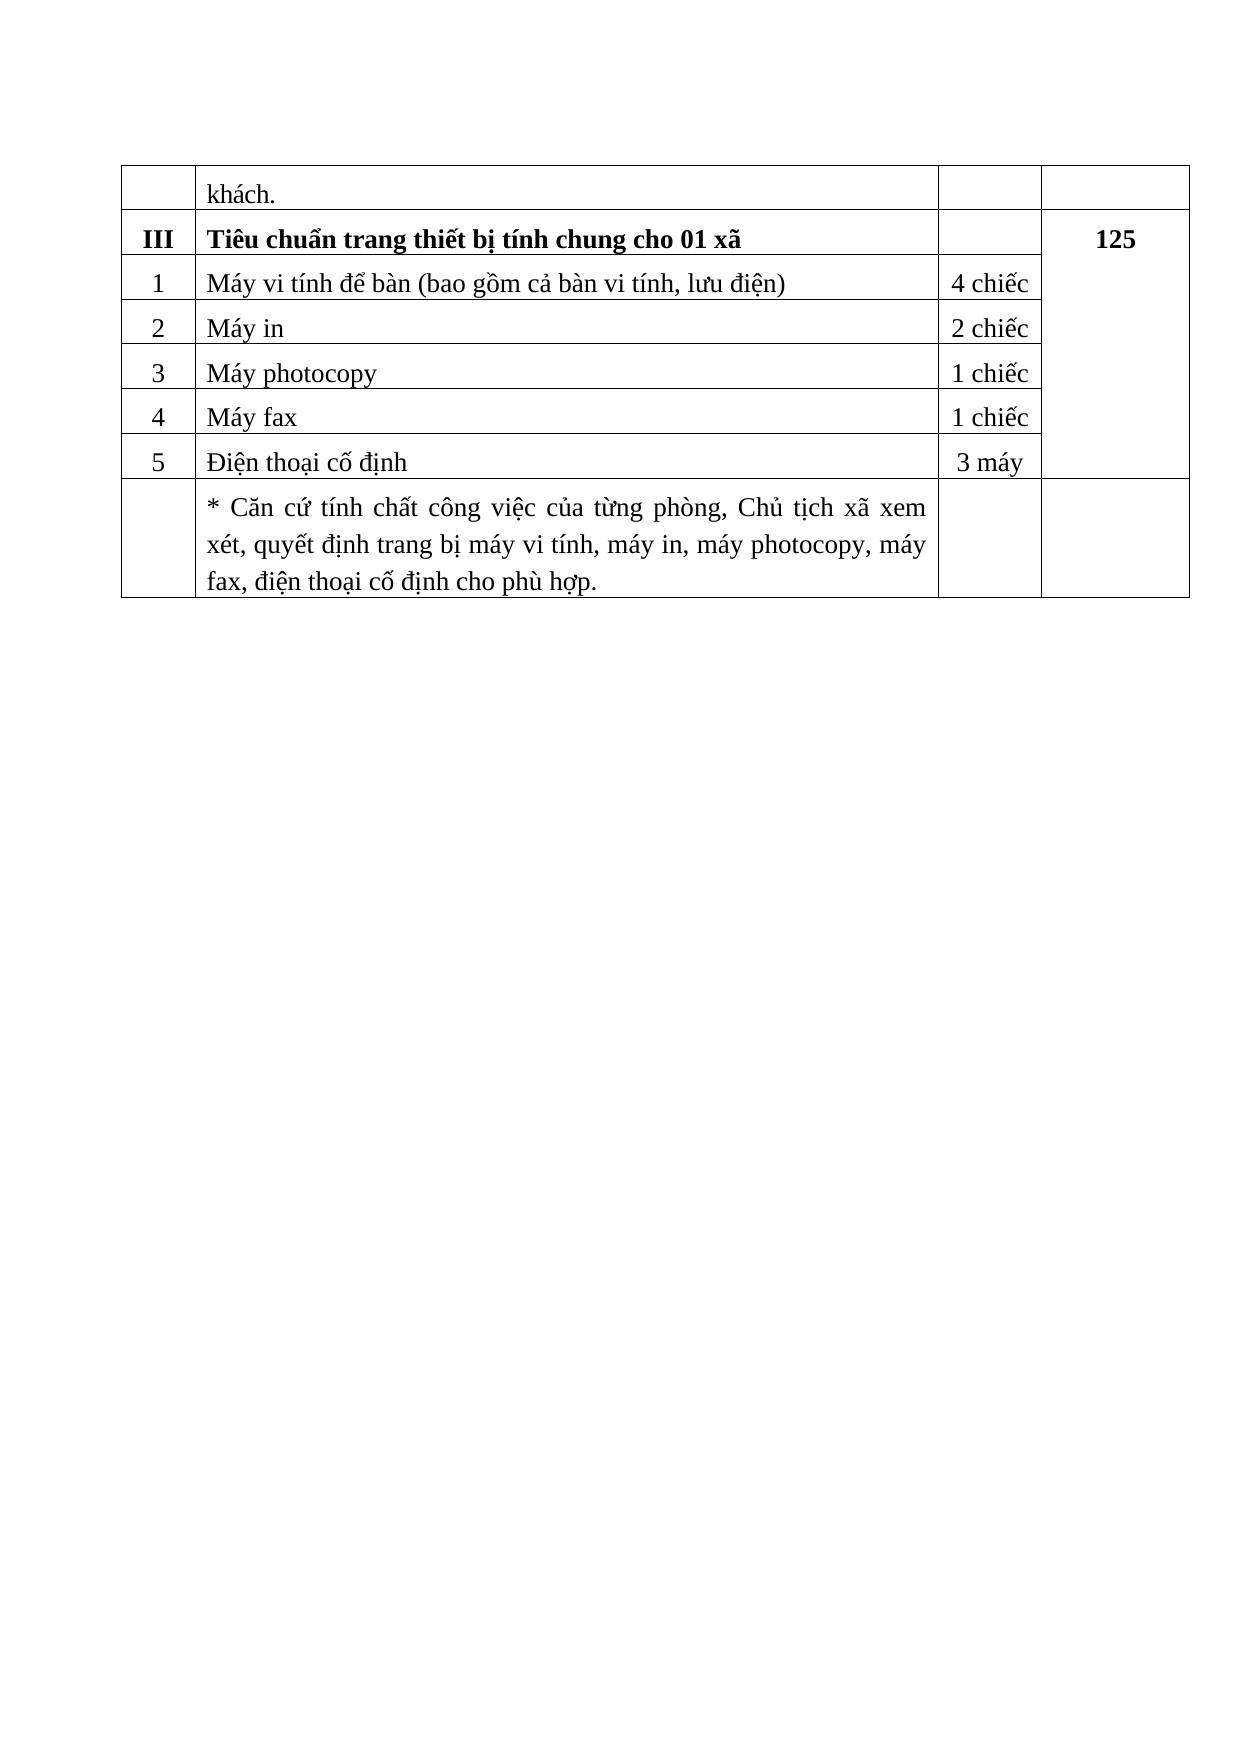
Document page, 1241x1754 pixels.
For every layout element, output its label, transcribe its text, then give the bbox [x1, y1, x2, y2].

table_cell 1 chiếc [939, 344, 1041, 388]
table_cell 125 [1042, 210, 1189, 254]
table_cell Máy photocopy [196, 344, 938, 388]
table_cell Tiêu chuẩn trang thiết bị tính chung cho 01 xã [196, 210, 938, 254]
table_cell Máy in [196, 300, 938, 343]
table_cell [122, 166, 195, 209]
table_cell 3 [122, 344, 195, 388]
table_cell 4 chiếc [939, 255, 1041, 299]
table_cell III [122, 210, 195, 254]
table_cell 4 [122, 389, 195, 433]
table_cell 1 [122, 255, 195, 299]
table_cell [1042, 479, 1189, 597]
table_cell 2 [122, 300, 195, 343]
table_cell 3 máy [939, 434, 1041, 477]
table_cell [122, 479, 195, 597]
table_cell [939, 210, 1041, 254]
table_cell 5 [122, 434, 195, 477]
table_cell [1042, 166, 1189, 209]
table_cell [1042, 299, 1189, 343]
table_cell Máy vi tính để bàn (bao gồm cả bàn vi tính, lưu điện) [196, 255, 938, 299]
table_cell [1042, 388, 1189, 433]
table_cell khách. [196, 166, 938, 209]
table_cell 2 chiếc [939, 300, 1041, 343]
table_cell [1042, 343, 1189, 388]
table_cell Máy fax [196, 389, 938, 433]
table_cell [1042, 254, 1189, 299]
table_cell * Căn cứ tính chất công việc của từng phòng, Chủ tịch xã xem xét, quyết định trang bị máy vi tính, máy in, máy photocopy, máy fax, điện thoại cố định cho phù hợp. [196, 479, 938, 597]
table_cell [939, 479, 1041, 597]
table_cell [1042, 433, 1189, 477]
table_cell 1 chiếc [939, 389, 1041, 433]
table_cell [939, 166, 1041, 209]
table_cell Điện thoại cố định [196, 434, 938, 477]
